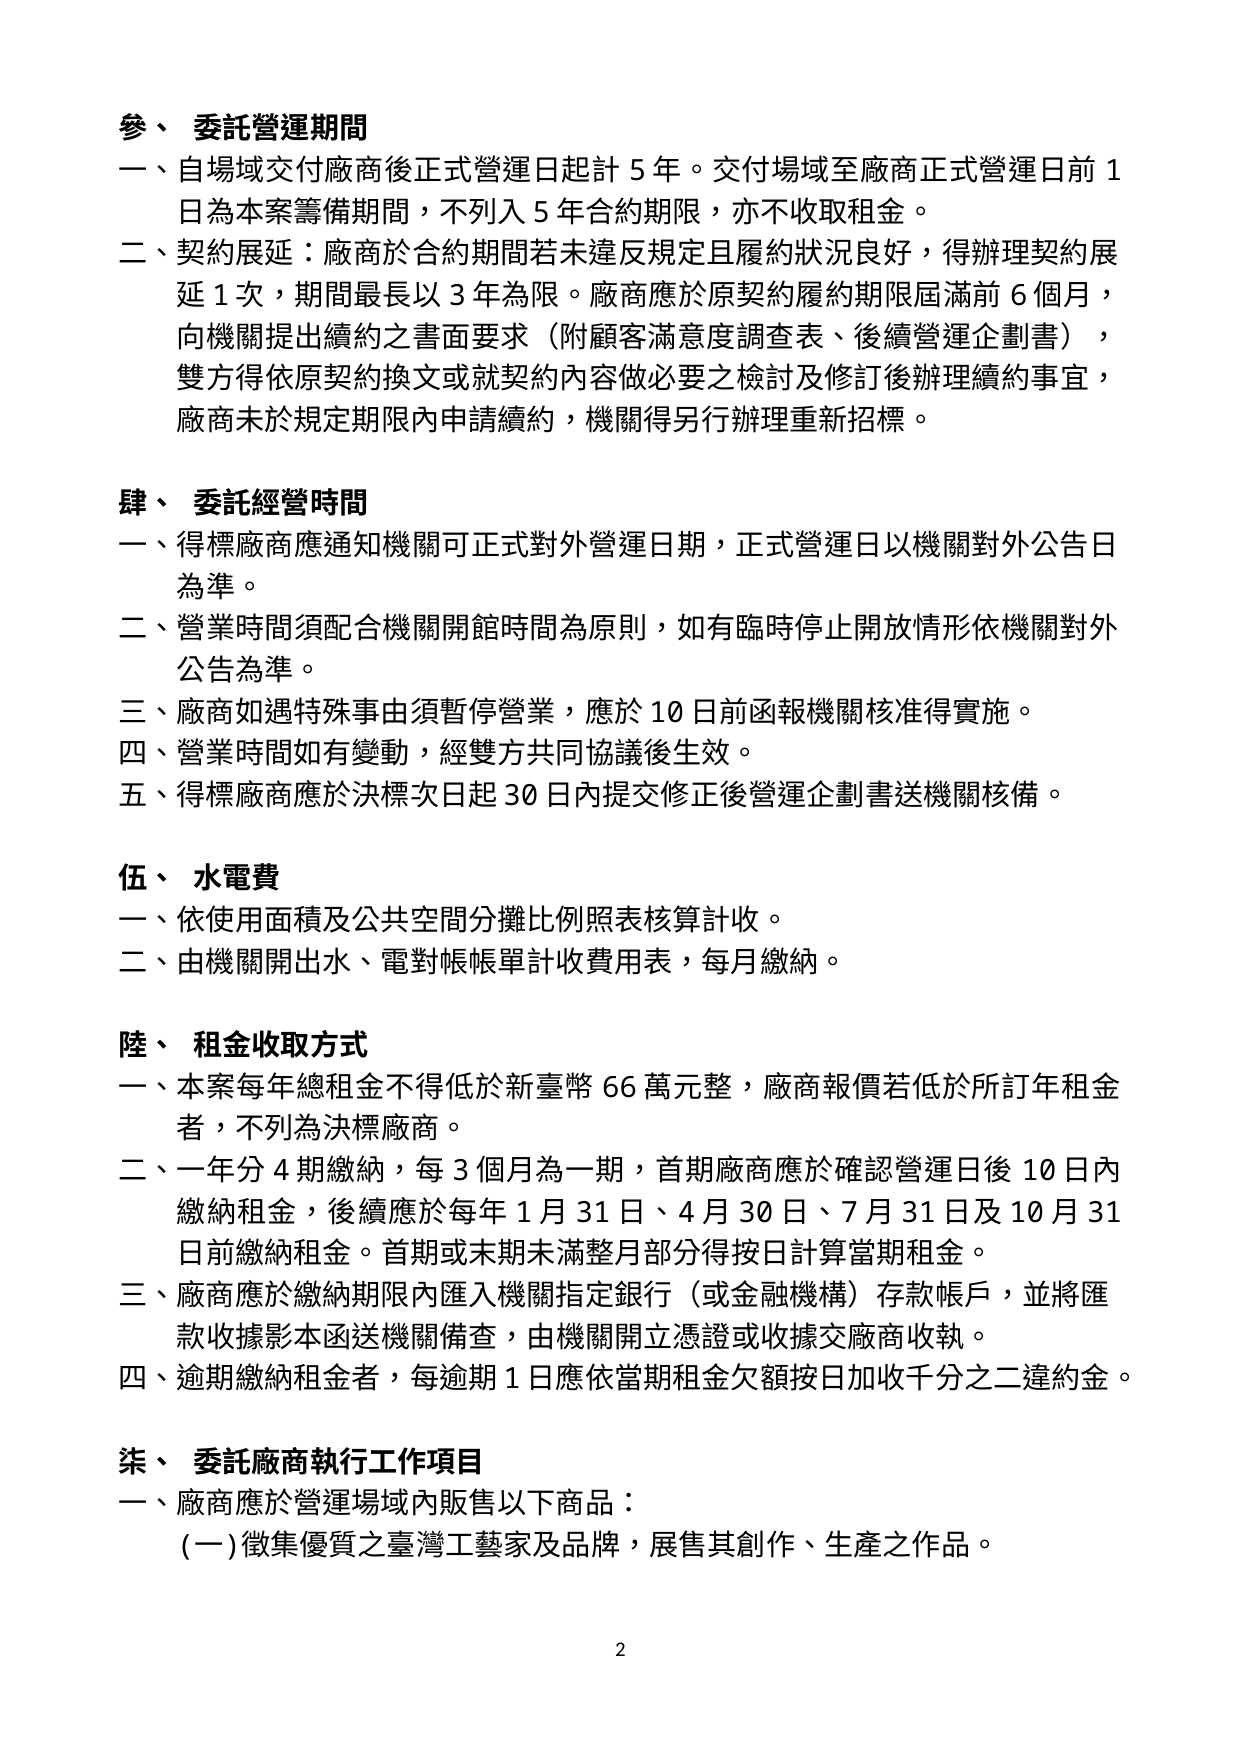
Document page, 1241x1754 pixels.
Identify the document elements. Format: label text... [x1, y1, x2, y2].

list 委託營運期間 [118, 105, 1122, 147]
list 水電費 [118, 855, 1122, 897]
list 委託經營時間 [118, 480, 1122, 522]
list 租金收取方式 [118, 1022, 1122, 1064]
list 得標廠商應通知機關可正式對外營運日期，正式營運日以機關對外公告日為準。 [118, 522, 1122, 605]
list 營業時間如有變動，經雙方共同協議後生效。 [118, 730, 1122, 772]
list 契約展延：廠商於合約期間若未違反規定且履約狀況良好，得辦理契約展延1次，期間最長以3年為限。廠商應於原契約履約期限屆滿前6個月，向機關提出續約之書面要求（附顧客滿意度調查表、後續營運企劃書），雙方得依原契約換文或就契約內容做必要之檢討及修訂後辦理續約事宜，廠商未於規定期限內申請續約，機關得另行辦理重新招標。 [118, 230, 1122, 439]
list 逾期繳納租金者，每逾期1日應依當期租金欠額按日加收千分之二違約金。 [118, 1355, 1122, 1397]
list 徵集優質之臺灣工藝家及品牌，展售其創作、生產之作品。 [177, 1522, 1122, 1564]
list 廠商應於營運場域內販售以下商品： [118, 1480, 1122, 1522]
list 委託廠商執行工作項目 [118, 1439, 1122, 1480]
list 營業時間須配合機關開館時間為原則，如有臨時停止開放情形依機關對外公告為準。 [118, 605, 1122, 689]
list 得標廠商應於決標次日起30日內提交修正後營運企劃書送機關核備。 [118, 772, 1122, 814]
list 依使用面積及公共空間分攤比例照表核算計收。 [118, 897, 1122, 939]
list 一年分4期繳納，每3個月為一期，首期廠商應於確認營運日後10日內繳納租金，後續應於每年1月31日、4月30日、7月31日及10月31日前繳納租金。首期或末期未滿整月部分得按日計算當期租金。 [118, 1147, 1122, 1272]
list 自場域交付廠商後正式營運日起計5年。交付場域至廠商正式營運日前1日為本案籌備期間，不列入5年合約期限，亦不收取租金。 [118, 147, 1122, 230]
list 本案每年總租金不得低於新臺幣66萬元整，廠商報價若低於所訂年租金者，不列為決標廠商。 [118, 1064, 1122, 1147]
list 由機關開出水、電對帳帳單計收費用表，每月繳納。 [118, 939, 1122, 980]
list 廠商如遇特殊事由須暫停營業，應於10日前函報機關核准得實施。 [118, 689, 1122, 730]
list 廠商應於繳納期限內匯入機關指定銀行（或金融機構）存款帳戶，並將匯款收據影本函送機關備查，由機關開立憑證或收據交廠商收執。 [118, 1272, 1122, 1355]
